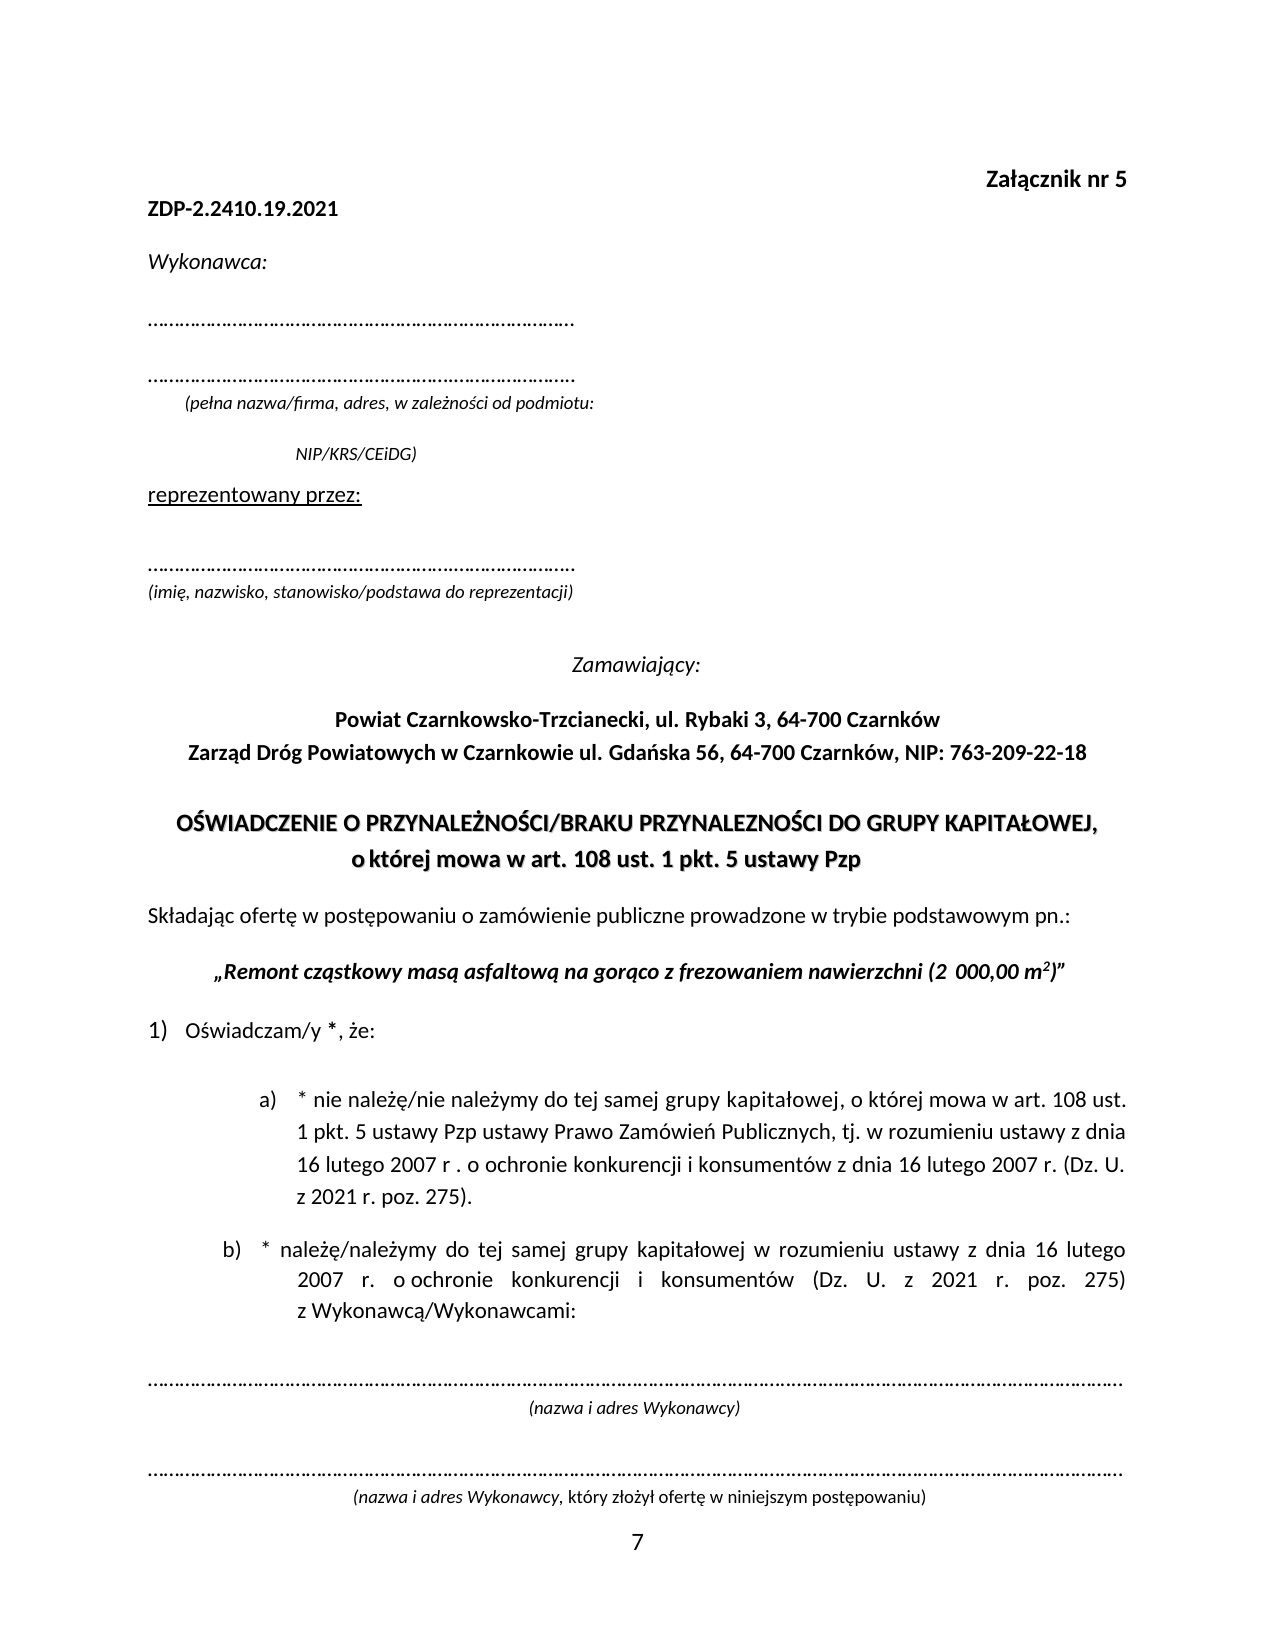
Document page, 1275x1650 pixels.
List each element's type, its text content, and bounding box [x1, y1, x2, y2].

text Składając ofertę w postępowaniu o zamówienie publiczne prowadzone w trybie podstawowym pn.: [148, 902, 1127, 930]
text NIP/KRS/CEiDG) [148, 442, 738, 465]
text Załącznik nr 5 [148, 164, 1127, 194]
text reprezentowany przez: [148, 480, 1127, 508]
list * należę/należymy do tej samej grupy kapitałowej w rozumieniu ustawy z dnia 16 lutego 2007 r. o ochronie konkurencji i konsumentów (Dz. U. z 2021 r. poz. 275) z Wykonawcą/Wykonawcami: [222, 1235, 1127, 1324]
text …………………………………………………………………………………………………………..……………………………………………………… [148, 1454, 1127, 1482]
text ……………………………………………………………………… [148, 304, 1127, 332]
text Wykonawca: [148, 247, 1127, 275]
text Zamawiający: [148, 650, 1127, 678]
text (nazwa i adres Wykonawcy) [148, 1396, 1123, 1419]
list „Remont cząstkowy masą asfaltową na gorąco z frezowaniem nawierzchni (2 000,00 m2)” [185, 957, 1098, 985]
list Oświadczam/y *, że: [148, 1014, 1127, 1045]
text ZDP-2.2410.19.2021 [148, 194, 1127, 222]
text …………………………………………………………………………………………………………..……………………………………………………… [148, 1364, 1127, 1393]
text OŚWIADCZENIE O PRZYNALEŻNOŚCI/BRAKU PRZYNALEZNOŚCI DO GRUPY KAPITAŁOWEJ, [148, 807, 1127, 838]
text ………………………………………………….………………….. [148, 360, 1127, 388]
text ………………………………………………….………………….. [148, 549, 664, 577]
text (pełna nazwa/firma, adres, w zależności od podmiotu: [148, 392, 738, 440]
list * nie należę/nie należymy do tej samej grupy kapitałowej, o której mowa w art. 108 ust. 1 pkt. 5 ustawy Pzp ustawy Prawo Zamówień Publicznych, tj. w rozumieniu ustawy z dnia 16 lutego 2007 r . o ochronie konkurencji i konsumentów z dnia 16 lutego 2007 r. (Dz. U. z 2021 r. poz. 275). [259, 1085, 1127, 1210]
text Powiat Czarnkowsko-Trzcianecki, ul. Rybaki 3, 64-700 Czarnków Zarząd Dróg Powiatowych w Czarnkowie ul. Gdańska 56, 64‑700 Czarnków, NIP: 763-209-22-18 [148, 706, 1127, 766]
text o której mowa w art. 108 ust. 1 pkt. 5 ustawy Pzp [148, 843, 1065, 874]
text (imię, nazwisko, stanowisko/podstawa do reprezentacji) [148, 580, 665, 603]
text (nazwa i adres Wykonawcy, który złożył ofertę w niniejszym postępowaniu) [148, 1485, 1127, 1508]
